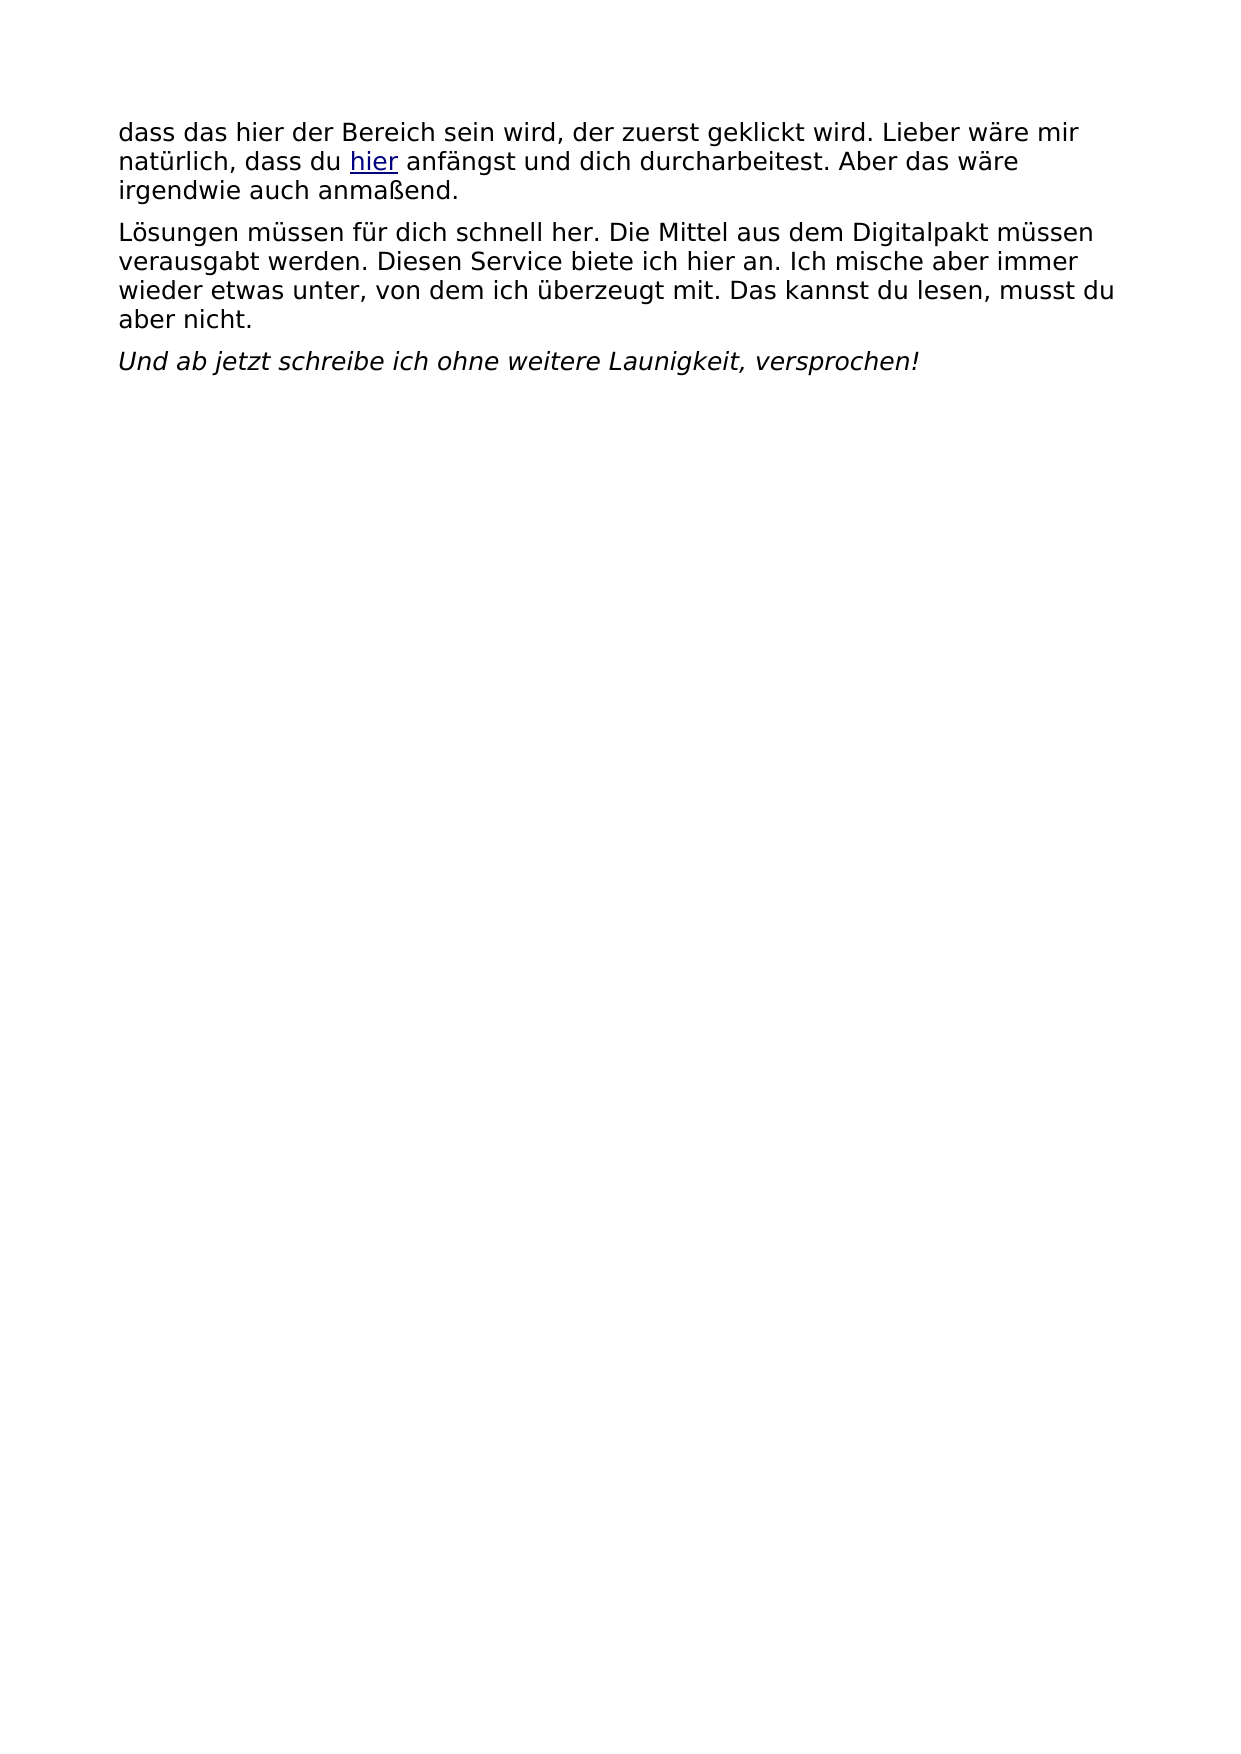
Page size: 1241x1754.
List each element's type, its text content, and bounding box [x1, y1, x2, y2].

text dass das hier der Bereich sein wird, der zuerst geklickt wird. Lieber wäre mir natürlich, dass du hier anfängst und dich durcharbeitest. Aber das wäre irgendwie auch anmaßend. [118, 118, 1122, 206]
text Und ab jetzt schreibe ich ohne weitere Launigkeit, versprochen! [118, 347, 1122, 376]
text Lösungen müssen für dich schnell her. Die Mittel aus dem Digitalpakt müssen verausgabt werden. Diesen Service biete ich hier an. Ich mische aber immer wieder etwas unter, von dem ich überzeugt mit. Das kannst du lesen, musst du aber nicht. [118, 218, 1122, 335]
